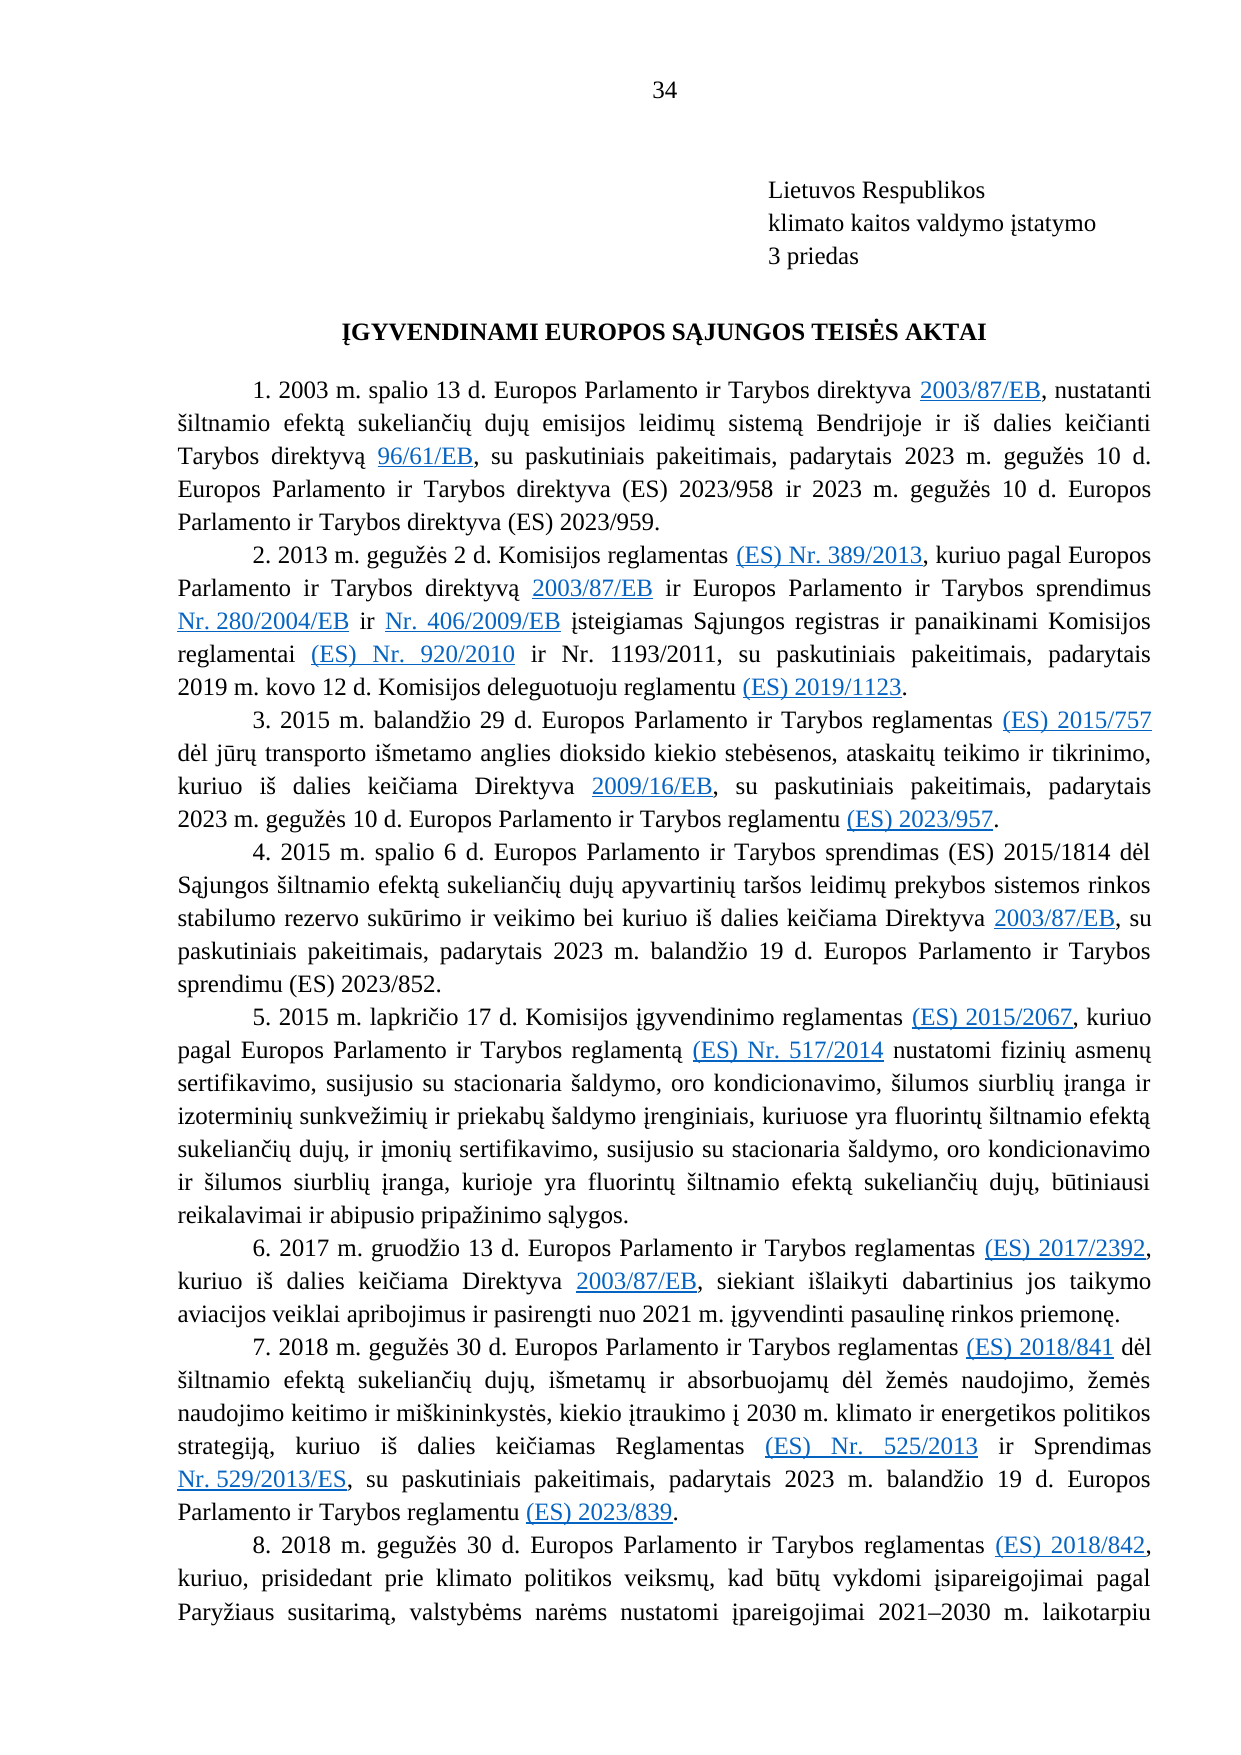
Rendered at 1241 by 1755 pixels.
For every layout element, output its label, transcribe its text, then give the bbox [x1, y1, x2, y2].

text Lietuvos Respublikos [768, 175, 1152, 204]
text klimato kaitos valdymo įstatymo [768, 208, 1152, 237]
text 4. 2015 m. spalio 6 d. Europos Parlamento ir Tarybos sprendimas (ES) 2015/1814 dėl Sąjungos šiltnamio efektą sukeliančių dujų apyvartinių taršos leidimų prekybos sistemos rinkos stabilumo rezervo sukūrimo ir veikimo bei kuriuo iš dalies keičiama Direktyva 2003/87/EB, su paskutiniais pakeitimais, padarytais 2023 m. balandžio 19 d. Europos Parlamento ir Tarybos sprendimu (ES) 2023/852. [177, 837, 1152, 998]
text 5. 2015 m. lapkričio 17 d. Komisijos įgyvendinimo reglamentas (ES) 2015/2067, kuriuo pagal Europos Parlamento ir Tarybos reglamentą (ES) Nr. 517/2014 nustatomi fizinių asmenų sertifikavimo, susijusio su stacionaria šaldymo, oro kondicionavimo, šilumos siurblių įranga ir izoterminių sunkvežimių ir priekabų šaldymo įrenginiais, kuriuose yra fluorintų šiltnamio efektą sukeliančių dujų, ir įmonių sertifikavimo, susijusio su stacionaria šaldymo, oro kondicionavimo ir šilumos siurblių įranga, kurioje yra fluorintų šiltnamio efektą sukeliančių dujų, būtiniausi reikalavimai ir abipusio pripažinimo sąlygos. [177, 1002, 1152, 1229]
text 8. 2018 m. gegužės 30 d. Europos Parlamento ir Tarybos reglamentas (ES) 2018/842, kuriuo, prisidedant prie klimato politikos veiksmų, kad būtų vykdomi įsipareigojimai pagal Paryžiaus susitarimą, valstybėms narėms nustatomi įpareigojimai 2021–2030 m. laikotarpiu [177, 1531, 1152, 1625]
text 3 priedas [177, 241, 1152, 270]
text ĮGYVENDINAMI EUROPOS SĄJUNGOS TEISĖS AKTAI [177, 317, 1152, 346]
text 7. 2018 m. gegužės 30 d. Europos Parlamento ir Tarybos reglamentas (ES) 2018/841 dėl šiltnamio efektą sukeliančių dujų, išmetamų ir absorbuojamų dėl žemės naudojimo, žemės naudojimo keitimo ir miškininkystės, kiekio įtraukimo į 2030 m. klimato ir energetikos politikos strategiją, kuriuo iš dalies keičiamas Reglamentas (ES) Nr. 525/2013 ir Sprendimas Nr. 529/2013/ES, su paskutiniais pakeitimais, padarytais 2023 m. balandžio 19 d. Europos Parlamento ir Tarybos reglamentu (ES) 2023/839. [177, 1332, 1152, 1526]
text 6. 2017 m. gruodžio 13 d. Europos Parlamento ir Tarybos reglamentas (ES) 2017/2392, kuriuo iš dalies keičiama Direktyva 2003/87/EB, siekiant išlaikyti dabartinius jos taikymo aviacijos veiklai apribojimus ir pasirengti nuo 2021 m. įgyvendinti pasaulinę rinkos priemonę. [177, 1233, 1152, 1328]
text 3. 2015 m. balandžio 29 d. Europos Parlamento ir Tarybos reglamentas (ES) 2015/757 dėl jūrų transporto išmetamo anglies dioksido kiekio stebėsenos, ataskaitų teikimo ir tikrinimo, kuriuo iš dalies keičiama Direktyva 2009/16/EB, su paskutiniais pakeitimais, padarytais 2023 m. gegužės 10 d. Europos Parlamento ir Tarybos reglamentu (ES) 2023/957. [177, 705, 1152, 833]
text 2. 2013 m. gegužės 2 d. Komisijos reglamentas (ES) Nr. 389/2013, kuriuo pagal Europos Parlamento ir Tarybos direktyvą 2003/87/EB ir Europos Parlamento ir Tarybos sprendimus Nr. 280/2004/EB ir Nr. 406/2009/EB įsteigiamas Sąjungos registras ir panaikinami Komisijos reglamentai (ES) Nr. 920/2010 ir Nr. 1193/2011, su paskutiniais pakeitimais, padarytais 2019 m. kovo 12 d. Komisijos deleguotuoju reglamentu (ES) 2019/1123. [177, 540, 1152, 701]
text 1. 2003 m. spalio 13 d. Europos Parlamento ir Tarybos direktyva 2003/87/EB, nustatanti šiltnamio efektą sukeliančių dujų emisijos leidimų sistemą Bendrijoje ir iš dalies keičianti Tarybos direktyvą 96/61/EB, su paskutiniais pakeitimais, padarytais 2023 m. gegužės 10 d. Europos Parlamento ir Tarybos direktyva (ES) 2023/958 ir 2023 m. gegužės 10 d. Europos Parlamento ir Tarybos direktyva (ES) 2023/959. [177, 375, 1152, 536]
